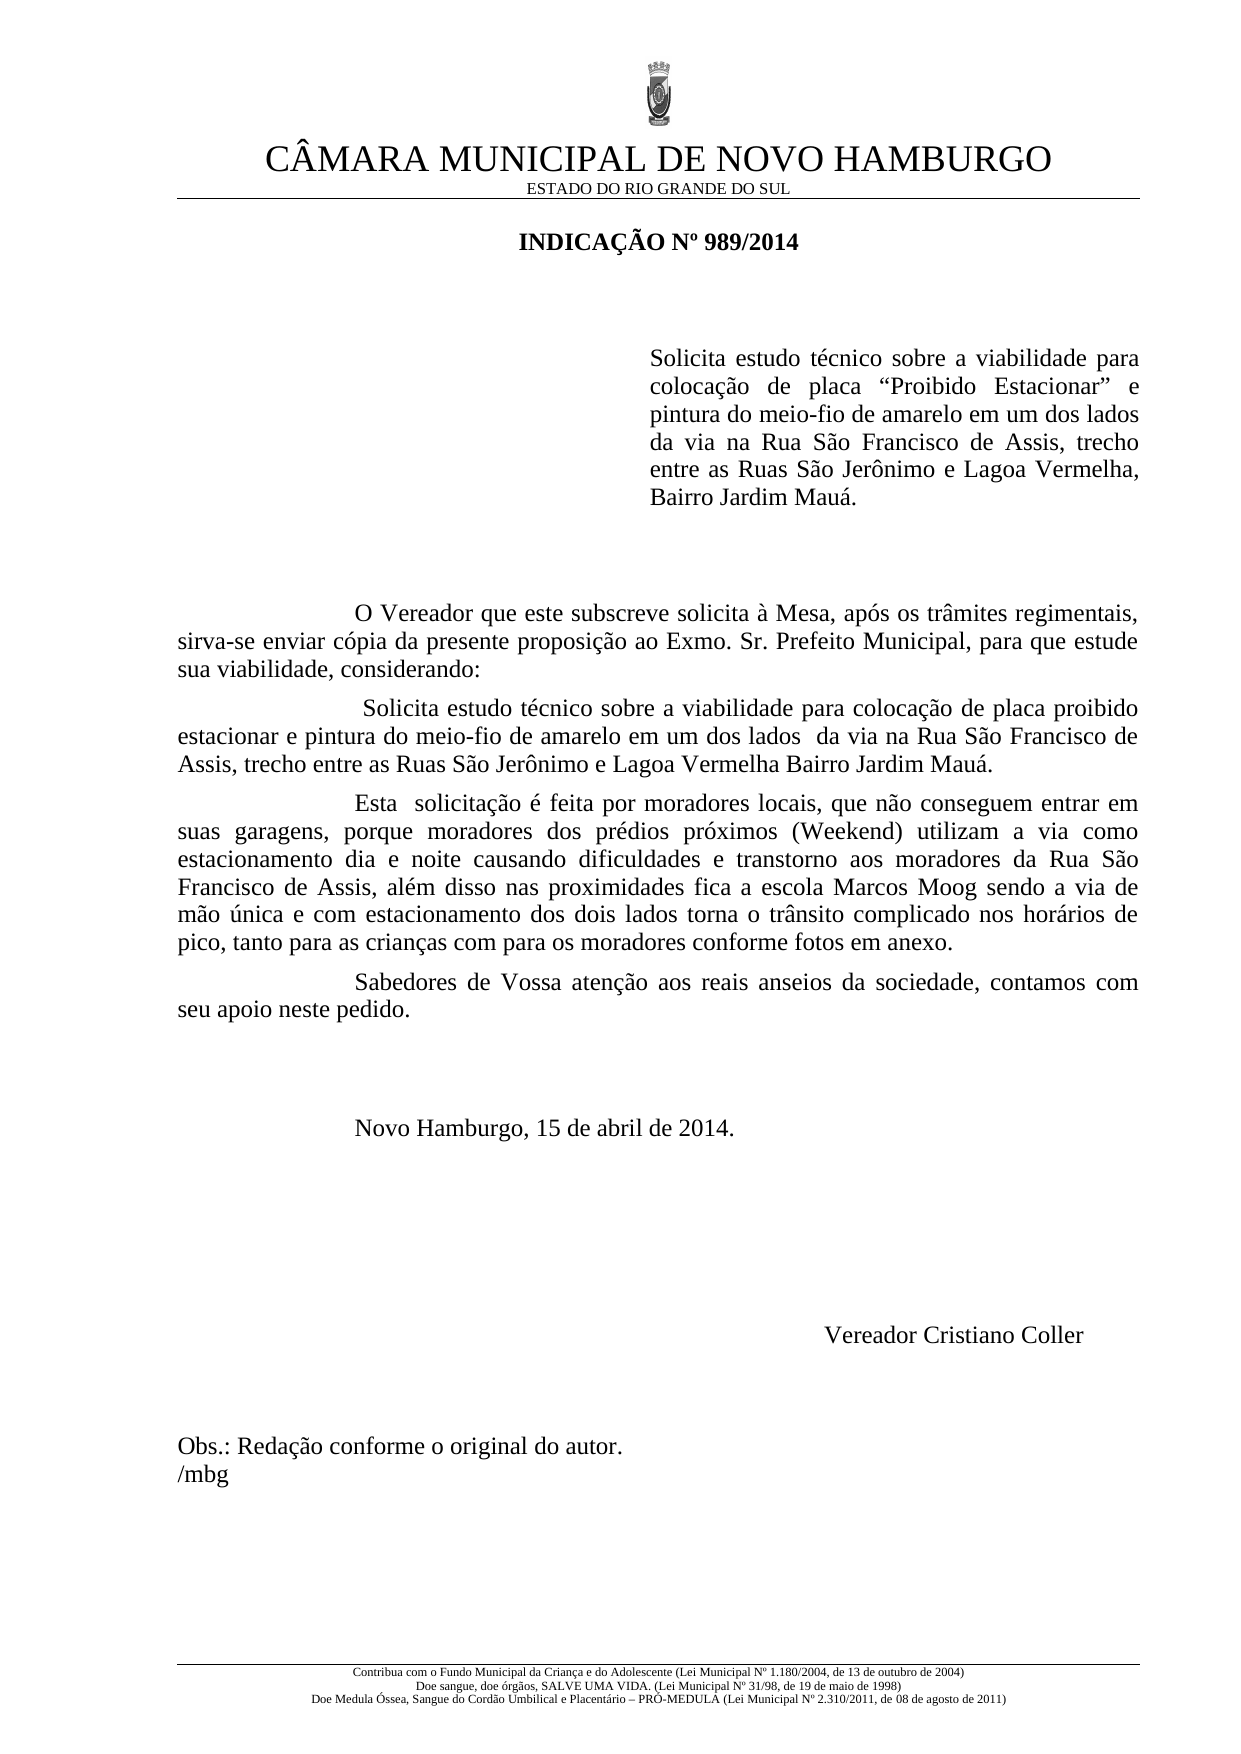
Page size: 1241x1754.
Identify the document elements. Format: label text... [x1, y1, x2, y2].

text Sabedores de Vossa atenção aos reais anseios da sociedade, contamos com seu apoio neste pedido. [177, 968, 1140, 1023]
text Esta solicitação é feita por moradores locais, que não conseguem entrar em suas garagens, porque moradores dos prédios próximos (Weekend) utilizam a via como estacionamento dia e noite causando dificuldades e transtorno aos moradores da Rua São Francisco de Assis, além disso nas proximidades fica a escola Marcos Moog sendo a via de mão única e com estacionamento dos dois lados torna o trânsito complicado nos horários de pico, tanto para as crianças com para os moradores conforme fotos em anexo. [177, 789, 1140, 956]
text Vereador Cristiano Coller [768, 1321, 1140, 1349]
text Solicita estudo técnico sobre a viabilidade para colocação de placa “Proibido Estacionar” e pintura do meio-fio de amarelo em um dos lados da via na Rua São Francisco de Assis, trecho entre as Ruas São Jerônimo e Lagoa Vermelha, Bairro Jardim Mauá. [649, 344, 1140, 511]
text /mbg [177, 1460, 1140, 1487]
text Solicita estudo técnico sobre a viabilidade para colocação de placa proibido estacionar e pintura do meio-fio de amarelo em um dos lados da via na Rua São Francisco de Assis, trecho entre as Ruas São Jerônimo e Lagoa Vermelha Bairro Jardim Mauá. [177, 694, 1140, 778]
text Novo Hamburgo, 15 de abril de 2014. [177, 1114, 1140, 1142]
text O Vereador que este subscreve solicita à Mesa, após os trâmites regimentais, sirva-se enviar cópia da presente proposição ao Exmo. Sr. Prefeito Municipal, para que estude sua viabilidade, considerando: [177, 599, 1140, 683]
title INDICAÇÃO Nº 989/2014 [177, 228, 1140, 256]
text Obs.: Redação conforme o original do autor. [177, 1432, 1140, 1460]
